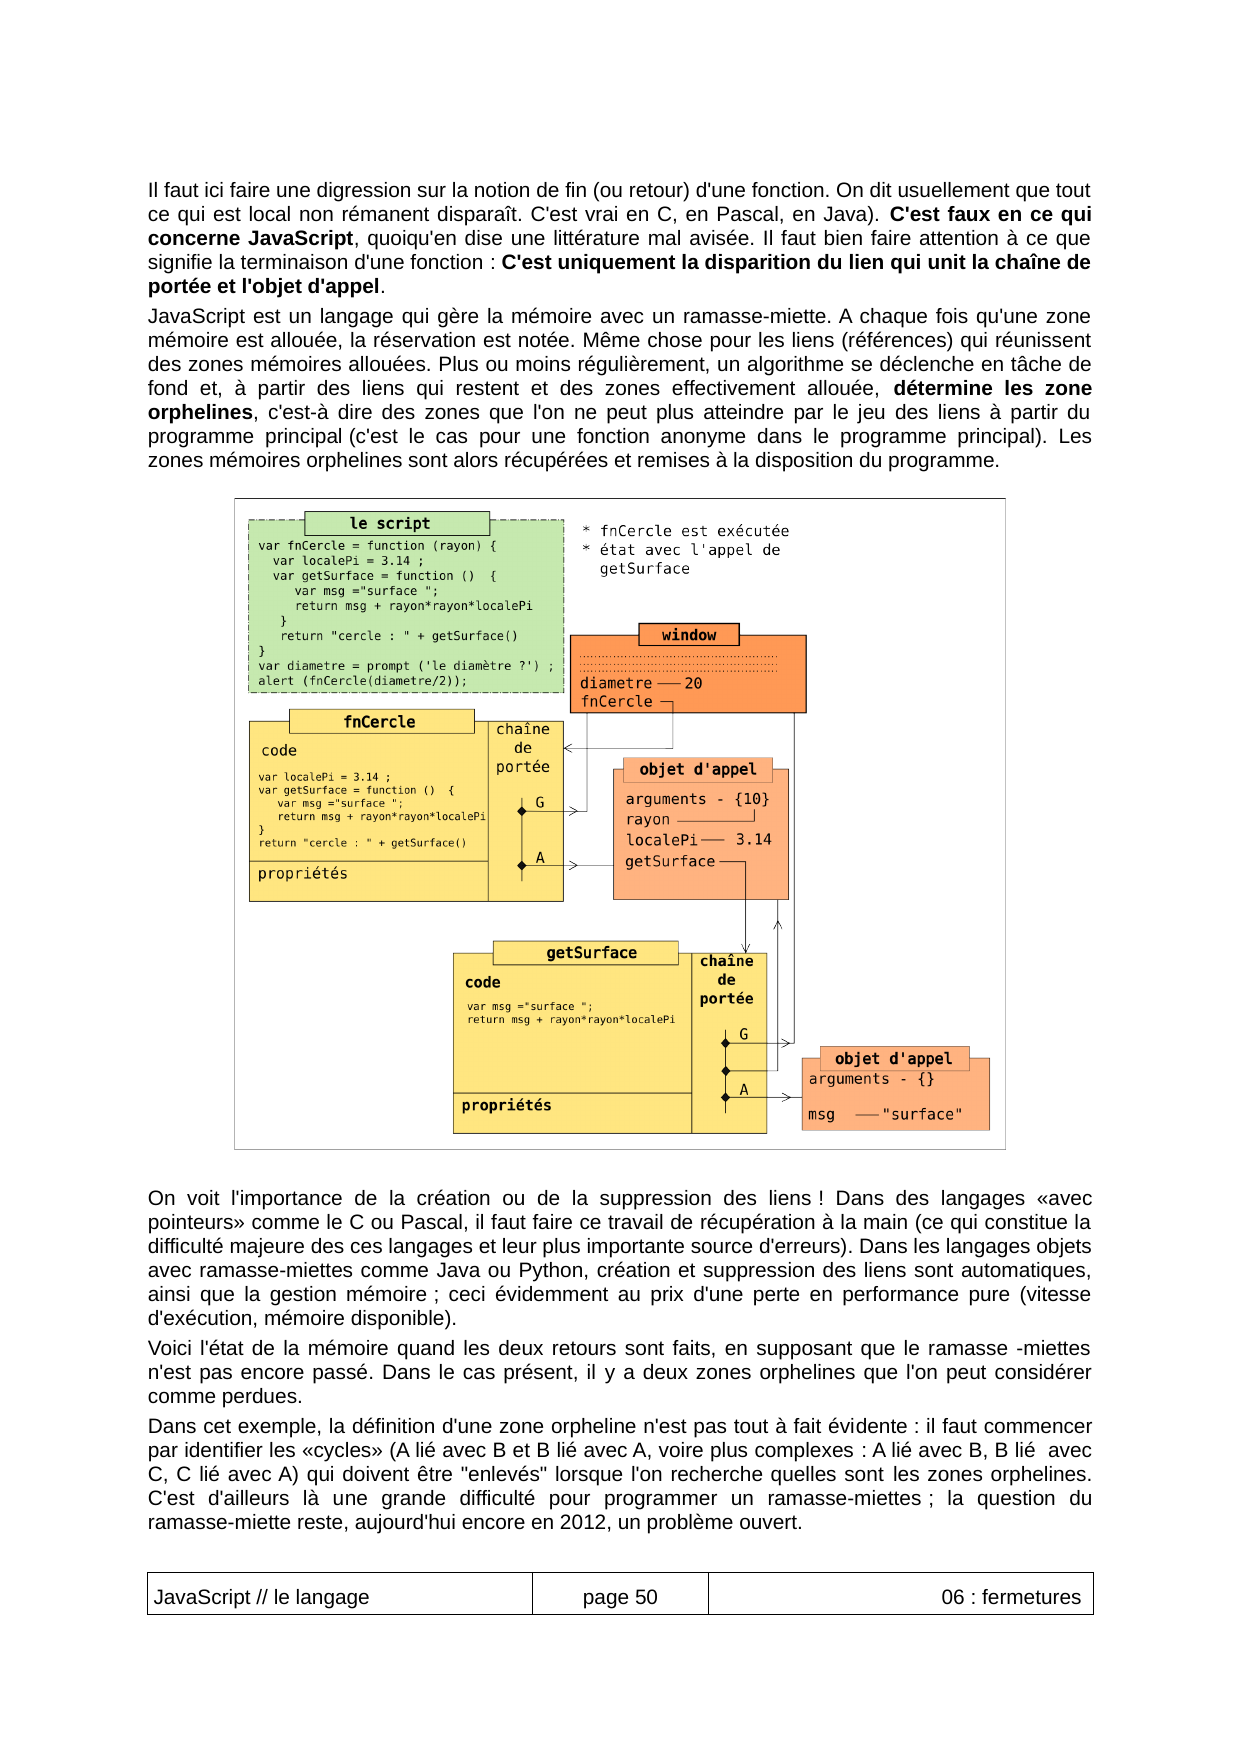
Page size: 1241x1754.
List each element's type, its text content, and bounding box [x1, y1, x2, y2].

text Voici l'état de la mémoire quand les deux retours sont faits, en supposant que le ramasse -miettes n'est pas encore passé. Dans le cas présent, il y a deux zones orphelines que l'on peut considérer comme perdues. [148, 1336, 1093, 1408]
picture [234, 498, 1006, 1150]
text On voit l'importance de la création ou de la suppression des liens ! Dans des langages «avec pointeurs» comme le C ou Pascal, il faut faire ce travail de récupération à la main (ce qui constitue la difficulté majeure des ces langages et leur plus importante source d'erreurs). Dans les langages objets avec ramasse-miettes comme Java ou Python, création et suppression des liens sont automatiques, ainsi que la gestion mémoire ; ceci évidemment au prix d'une perte en performance pure (vitesse d'exécution, mémoire disponible). [148, 1186, 1093, 1329]
text Dans cet exemple, la définition d'une zone orpheline n'est pas tout à fait évidente : il faut commencer par identifier les «cycles» (A lié avec B et B lié avec A, voire plus complexes : A lié avec B, B lié avec C, C lié avec A) qui doivent être "enlevés" lorsque l'on recherche quelles sont les zones orphelines. C'est d'ailleurs là une grande difficulté pour programmer un ramasse-miettes ; la question du ramasse-miette reste, aujourd'hui encore en 2012, un problème ouvert. [148, 1414, 1093, 1534]
text JavaScript est un langage qui gère la mémoire avec un ramasse-miette. A chaque fois qu'une zone mémoire est allouée, la réservation est notée. Même chose pour les liens (références) qui réunissent des zones mémoires allouées. Plus ou moins régulièrement, un algorithme se déclenche en tâche de fond et, à partir des liens qui restent et des zones effectivement allouée, détermine les zone orphelines, c'est-à dire des zones que l'on ne peut plus atteindre par le jeu des liens à partir du programme principal (c'est le cas pour une fonction anonyme dans le programme principal). Les zones mémoires orphelines sont alors récupérées et remises à la disposition du programme. [148, 304, 1093, 472]
text Il faut ici faire une digression sur la notion de fin (ou retour) d'une fonction. On dit usuellement que tout ce qui est local non rémanent disparaît. C'est vrai en C, en Pascal, en Java). C'est faux en ce qui concerne JavaScript, quoiqu'en dise une littérature mal avisée. Il faut bien faire attention à ce que signifie la terminaison d'une fonction : C'est uniquement la disparition du lien qui unit la chaîne de portée et l'objet d'appel. [148, 178, 1093, 298]
